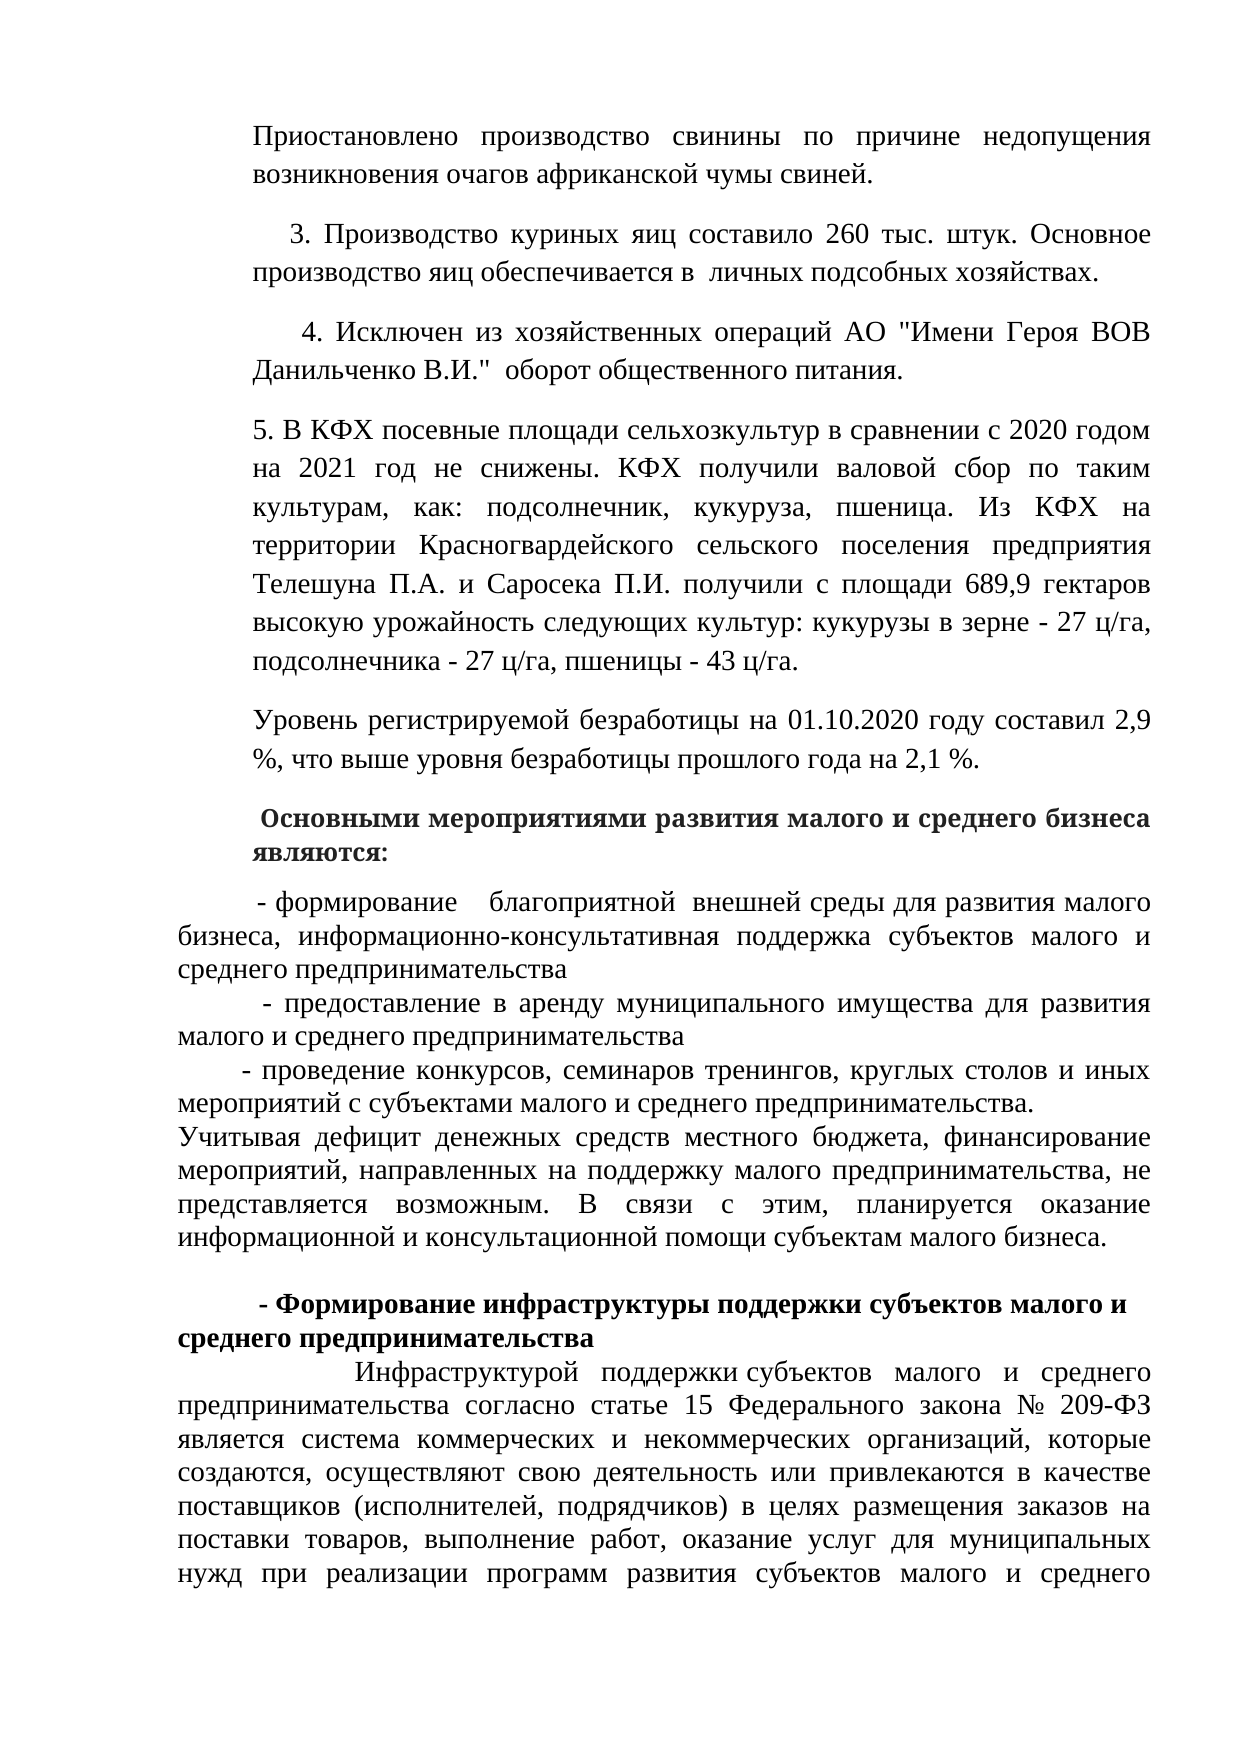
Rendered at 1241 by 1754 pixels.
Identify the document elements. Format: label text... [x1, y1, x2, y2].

text Учитывая дефицит денежных средств местного бюджета, финансирование мероприятий, направленных на поддержку малого предпринимательства, не представляется возможным. В связи с этим, планируется оказание информационной и консультационной помощи субъектам малого бизнеса. [177, 1119, 1152, 1253]
text Основными мероприятиями развития малого и среднего бизнеса являются: [252, 800, 1152, 868]
list Приостановлено производство свинины по причине недопущения возникновения очагов африканской чумы свиней. [252, 118, 1152, 190]
text - формирование благоприятной внешней среды для развития малого бизнеса, информационно-консультативная поддержка субъектов малого и среднего предпринимательства [177, 884, 1152, 985]
text - проведение конкурсов, семинаров тренингов, круглых столов и иных мероприятий с субъектами малого и среднего предпринимательства. [177, 1052, 1152, 1119]
text Инфраструктурой поддержки субъектов малого и среднего предпринимательства согласно статье 15 Федерального закона № 209-ФЗ является система коммерческих и некоммерческих организаций, которые создаются, осуществляют свою деятельность или привлекаются в качестве поставщиков (исполнителей, подрядчиков) в целях размещения заказов на поставки товаров, выполнение работ, оказание услуг для муниципальных нужд при реализации программ развития субъектов малого и среднего [177, 1354, 1152, 1588]
list Уровень регистрируемой безработицы на 01.10.2020 году составил 2,9 %, что выше уровня безработицы прошлого года на 2,1 %. [252, 702, 1152, 774]
list 3. Производство куриных яиц составило 260 тыс. штук. Основное производство яиц обеспечивается в личных подсобных хозяйствах. [252, 216, 1152, 288]
list 5. В КФХ посевные площади сельхозкультур в сравнении с 2020 годом на 2021 год не снижены. КФХ получили валовой сбор по таким культурам, как: подсолнечник, кукуруза, пшеница. Из КФХ на территории Красногвардейского сельского поселения предприятия Телешуна П.А. и Саросека П.И. получили с площади 689,9 гектаров высокую урожайность следующих культур: кукурузы в зерне - 27 ц/га, подсолнечника - 27 ц/га, пшеницы - 43 ц/га. [252, 412, 1152, 677]
text - Формирование инфраструктуры поддержки субъектов малого и среднего предпринимательства [177, 1287, 1152, 1354]
text - предоставление в аренду муниципального имущества для развития малого и среднего предпринимательства [177, 985, 1152, 1052]
list 4. Исключен из хозяйственных операций АО "Имени Героя ВОВ Данильченко В.И." оборот общественного питания. [252, 314, 1152, 386]
